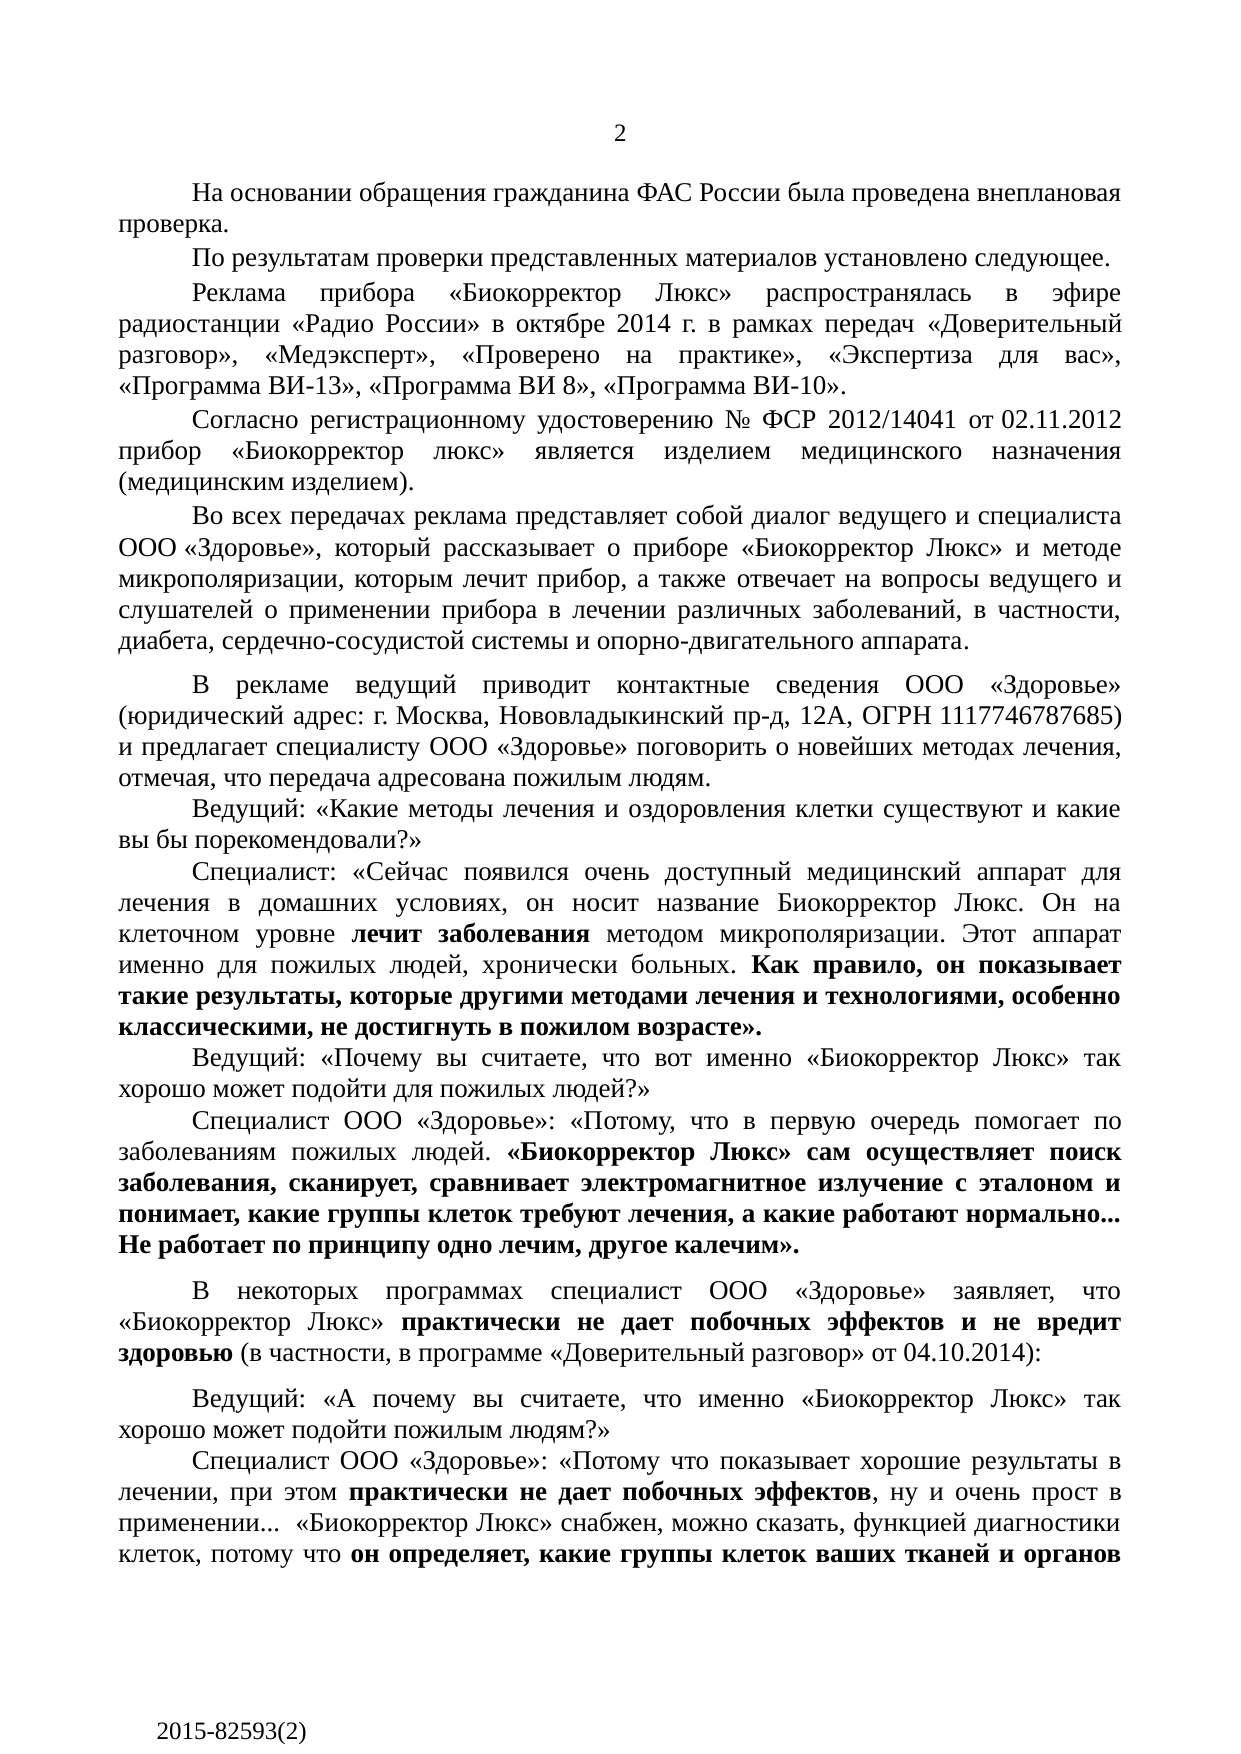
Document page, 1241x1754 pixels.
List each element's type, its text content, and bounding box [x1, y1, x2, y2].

text Ведущий: «А почему вы считаете, что именно «Биокорректор Люкс» так хорошо может подойти пожилым людям?» [118, 1382, 1122, 1444]
text Во всех передачах реклама представляет собой диалог ведущего и специалиста ООО «Здоровье», который рассказывает о приборе «Биокорректор Люкс» и методе микрополяризации, которым лечит прибор, а также отвечает на вопросы ведущего и слушателей о применении прибора в лечении различных заболеваний, в частности, диабета, сердечно-сосудистой системы и опорно-двигательного аппарата. [118, 499, 1122, 655]
text Специалист: «Сейчас появился очень доступный медицинский аппарат для лечения в домашних условиях, он носит название Биокорректор Люкс. Он на клеточном уровне лечит заболевания методом микрополяризации. Этот аппарат именно для пожилых людей, хронически больных. Как правило, он показывает такие результаты, которые другими методами лечения и технологиями, особенно классическими, не достигнуть в пожилом возрасте». [118, 854, 1122, 1041]
text На основании обращения гражданина ФАС России была проведена внеплановая проверка. [118, 176, 1122, 239]
text По результатам проверки представленных материалов установлено следующее. [118, 242, 1122, 273]
text Ведущий: «Почему вы считаете, что вот именно «Биокорректор Люкс» так хорошо может подойти для пожилых людей?» [118, 1041, 1122, 1104]
text В некоторых программах специалист ООО «Здоровье» заявляет, что «Биокорректор Люкс» практически не дает побочных эффектов и не вредит здоровью (в частности, в программе «Доверительный разговор» от 04.10.2014): [118, 1274, 1122, 1367]
text Специалист ООО «Здоровье»: «Потому что показывает хорошие результаты в лечении, при этом практически не дает побочных эффектов, ну и очень прост в применении... «Биокорректор Люкс» снабжен, можно сказать, функцией диагностики клеток, потому что он определяет, какие группы клеток ваших тканей и органов [118, 1444, 1122, 1568]
text Реклама прибора «Биокорректор Люкс» распространялась в эфире радиостанции «Радио России» в октябре 2014 г. в рамках передач «Доверительный разговор», «Медэксперт», «Проверено на практике», «Экспертиза для вас», «Программа ВИ-13», «Программа ВИ 8», «Программа ВИ-10». [118, 276, 1122, 400]
text В рекламе ведущий приводит контактные сведения ООО «Здоровье» (юридический адрес: г. Москва, Нововладыкинский пр-д, 12А, ОГРН 1117746787685) и предлагает специалисту ООО «Здоровье» поговорить о новейших методах лечения, отмечая, что передача адресована пожилым людям. [118, 668, 1122, 792]
text Согласно регистрационному удостоверению № ФСР 2012/14041 от 02.11.2012 прибор «Биокорректор люкс» является изделием медицинского назначения (медицинским изделием). [118, 403, 1122, 497]
text Ведущий: «Какие методы лечения и оздоровления клетки существуют и какие вы бы порекомендовали?» [118, 792, 1122, 854]
text Специалист ООО «Здоровье»: «Потому, что в первую очередь помогает по заболеваниям пожилых людей. «Биокорректор Люкс» сам осуществляет поиск заболевания, сканирует, сравнивает электромагнитное излучение с эталоном и понимает, какие группы клеток требуют лечения, а какие работают нормально... Не работает по принципу одно лечим, другое калечим». [118, 1104, 1122, 1259]
